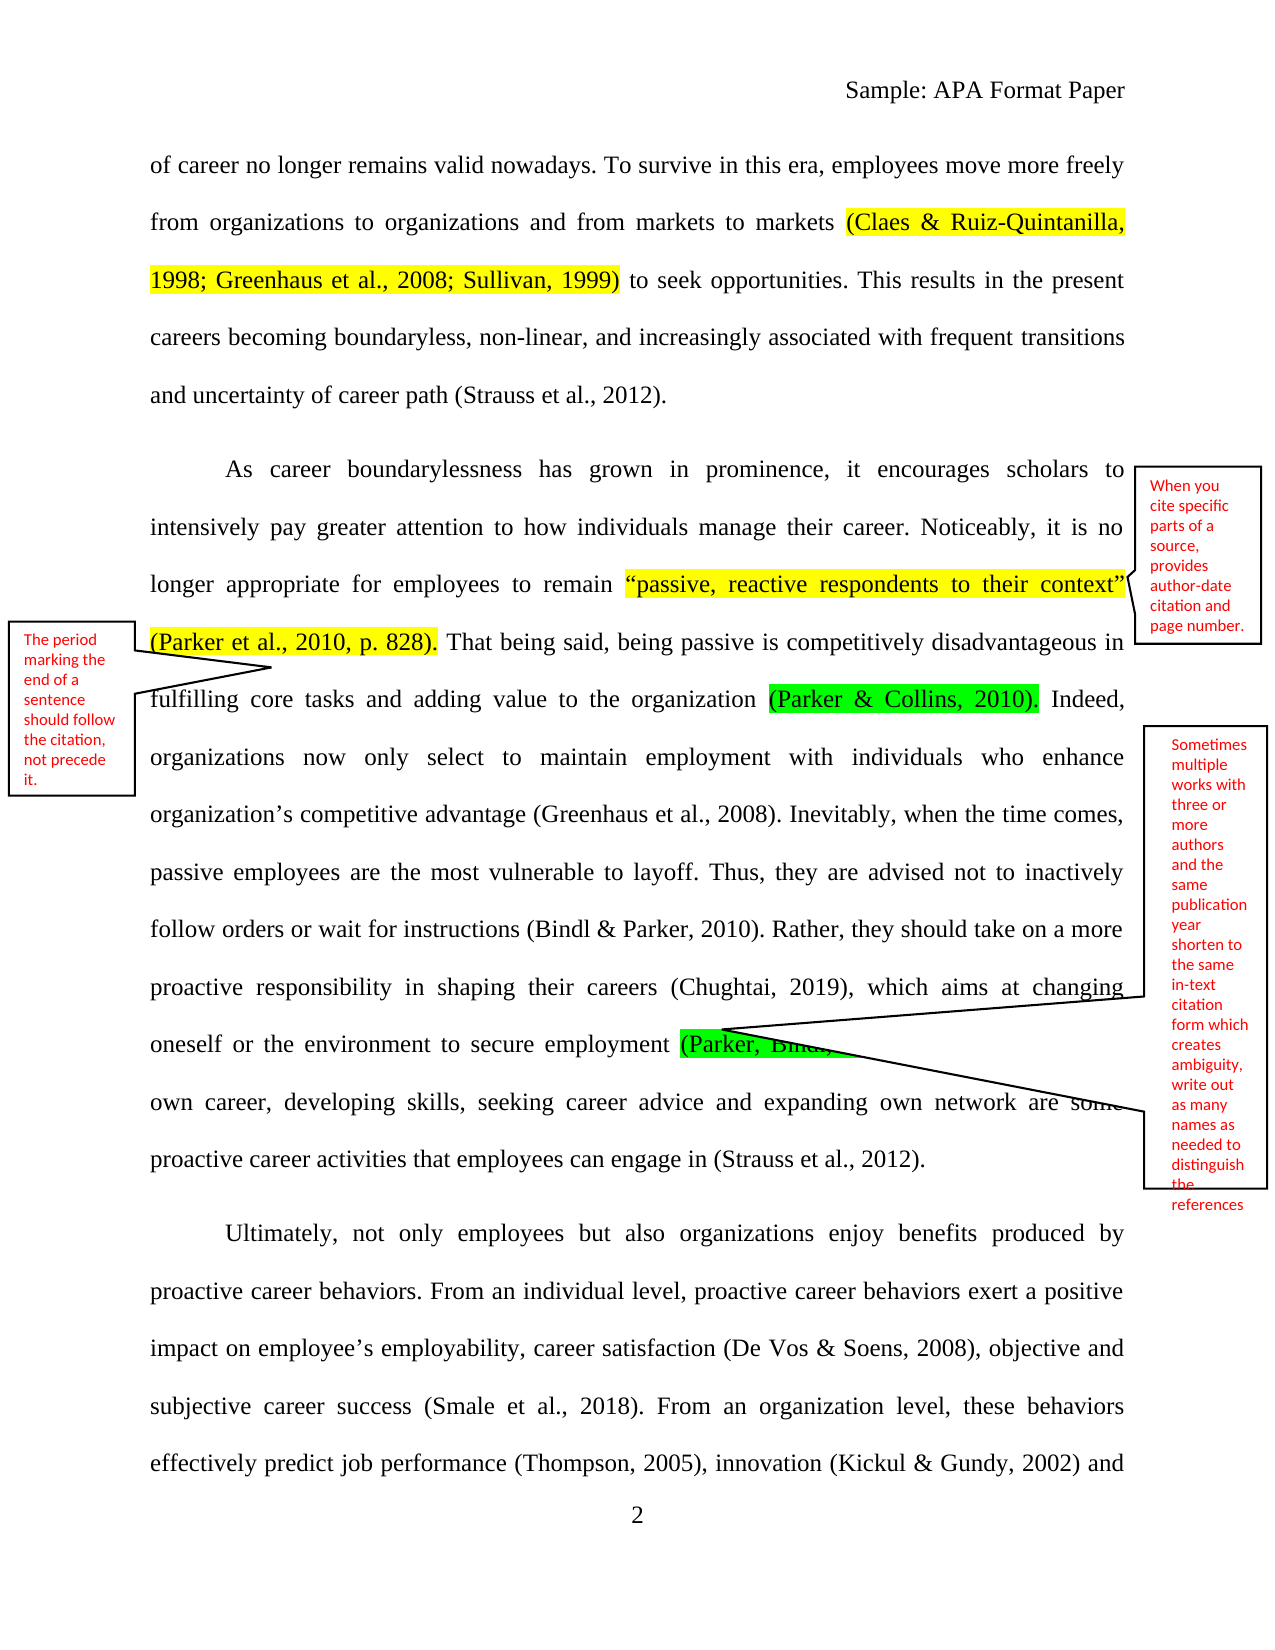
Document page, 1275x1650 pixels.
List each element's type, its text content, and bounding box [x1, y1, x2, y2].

text Ultimately, not only employees but also organizations enjoy benefits produced by proactive career behaviors. From an individual level, proactive career behaviors exert a positive impact on employee’s employability, career satisfaction (De Vos & Soens, 2008), objective and subjective career success (Smale et al., 2018). From an organization level, these behaviors effectively predict job performance (Thompson, 2005), innovation (Kickul & Gundy, 2002) and [150, 1218, 1125, 1477]
text As career boundarylessness has grown in prominence, it encourages scholars to intensively pay greater attention to how individuals manage their career. Noticeably, it is no longer appropriate for employees to remain “passive, reactive respondents to their context” (Parker et al., 2010, p. 828). That being said, being passive is competitively disadvantageous in fulfilling core tasks and adding value to the organization (Parker & Collins, 2010). Indeed, organizations now only select to maintain employment with individuals who enhance organization’s competitive advantage (Greenhaus et al., 2008). Inevitably, when the time comes, passive employees are the most vulnerable to layoff. Thus, they are advised not to inactively follow orders or wait for instructions (Bindl & Parker, 2010). Rather, they should take on a more proactive responsibility in shaping their careers (Chughtai, 2019), which aims at changing oneself or the environment to secure employment (Parker, Bindl, & Strauss, 2010). Planning own career, developing skills, seeking career advice and expanding own network are some proactive career activities that employees can engage in (Strauss et al., 2012). [150, 454, 1125, 1173]
text of career no longer remains valid nowadays. To survive in this era, employees move more freely from organizations to organizations and from markets to markets (Claes & Ruiz-Quintanilla, 1998; Greenhaus et al., 2008; Sullivan, 1999) to seek opportunities. This results in the present careers becoming boundaryless, non-linear, and increasingly associated with frequent transitions and uncertainty of career path (Strauss et al., 2012). [150, 150, 1125, 409]
